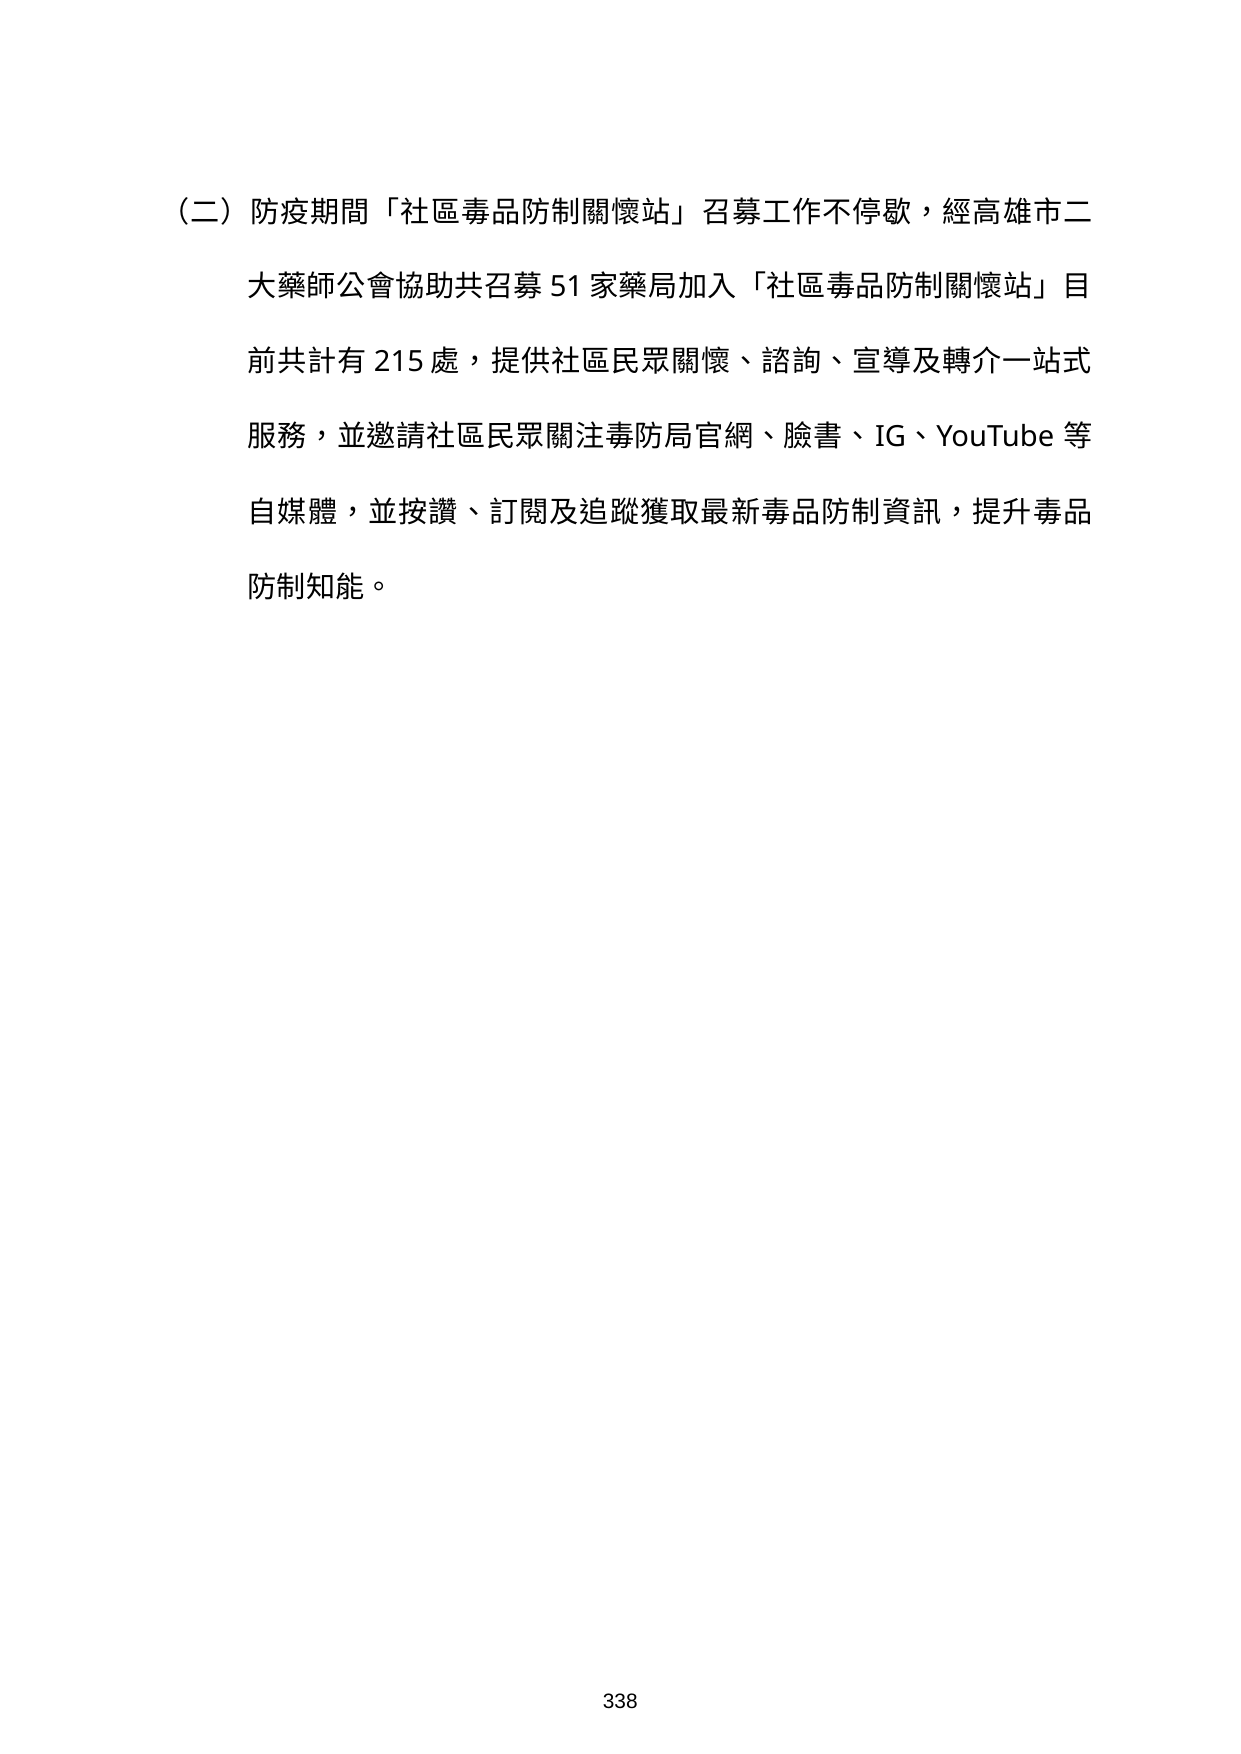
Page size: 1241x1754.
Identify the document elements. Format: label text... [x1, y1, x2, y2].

text （二）防疫期間「社區毒品防制關懷站」召募工作不停歇，經高雄市二大藥師公會協助共召募51家藥局加入「社區毒品防制關懷站」目前共計有215處，提供社區民眾關懷、諮詢、宣導及轉介一站式服務，並邀請社區民眾關注毒防局官網、臉書、IG、YouTube 等自媒體，並按讚、訂閱及追蹤獲取最新毒品防制資訊，提升毒品防制知能。 [160, 164, 1092, 614]
